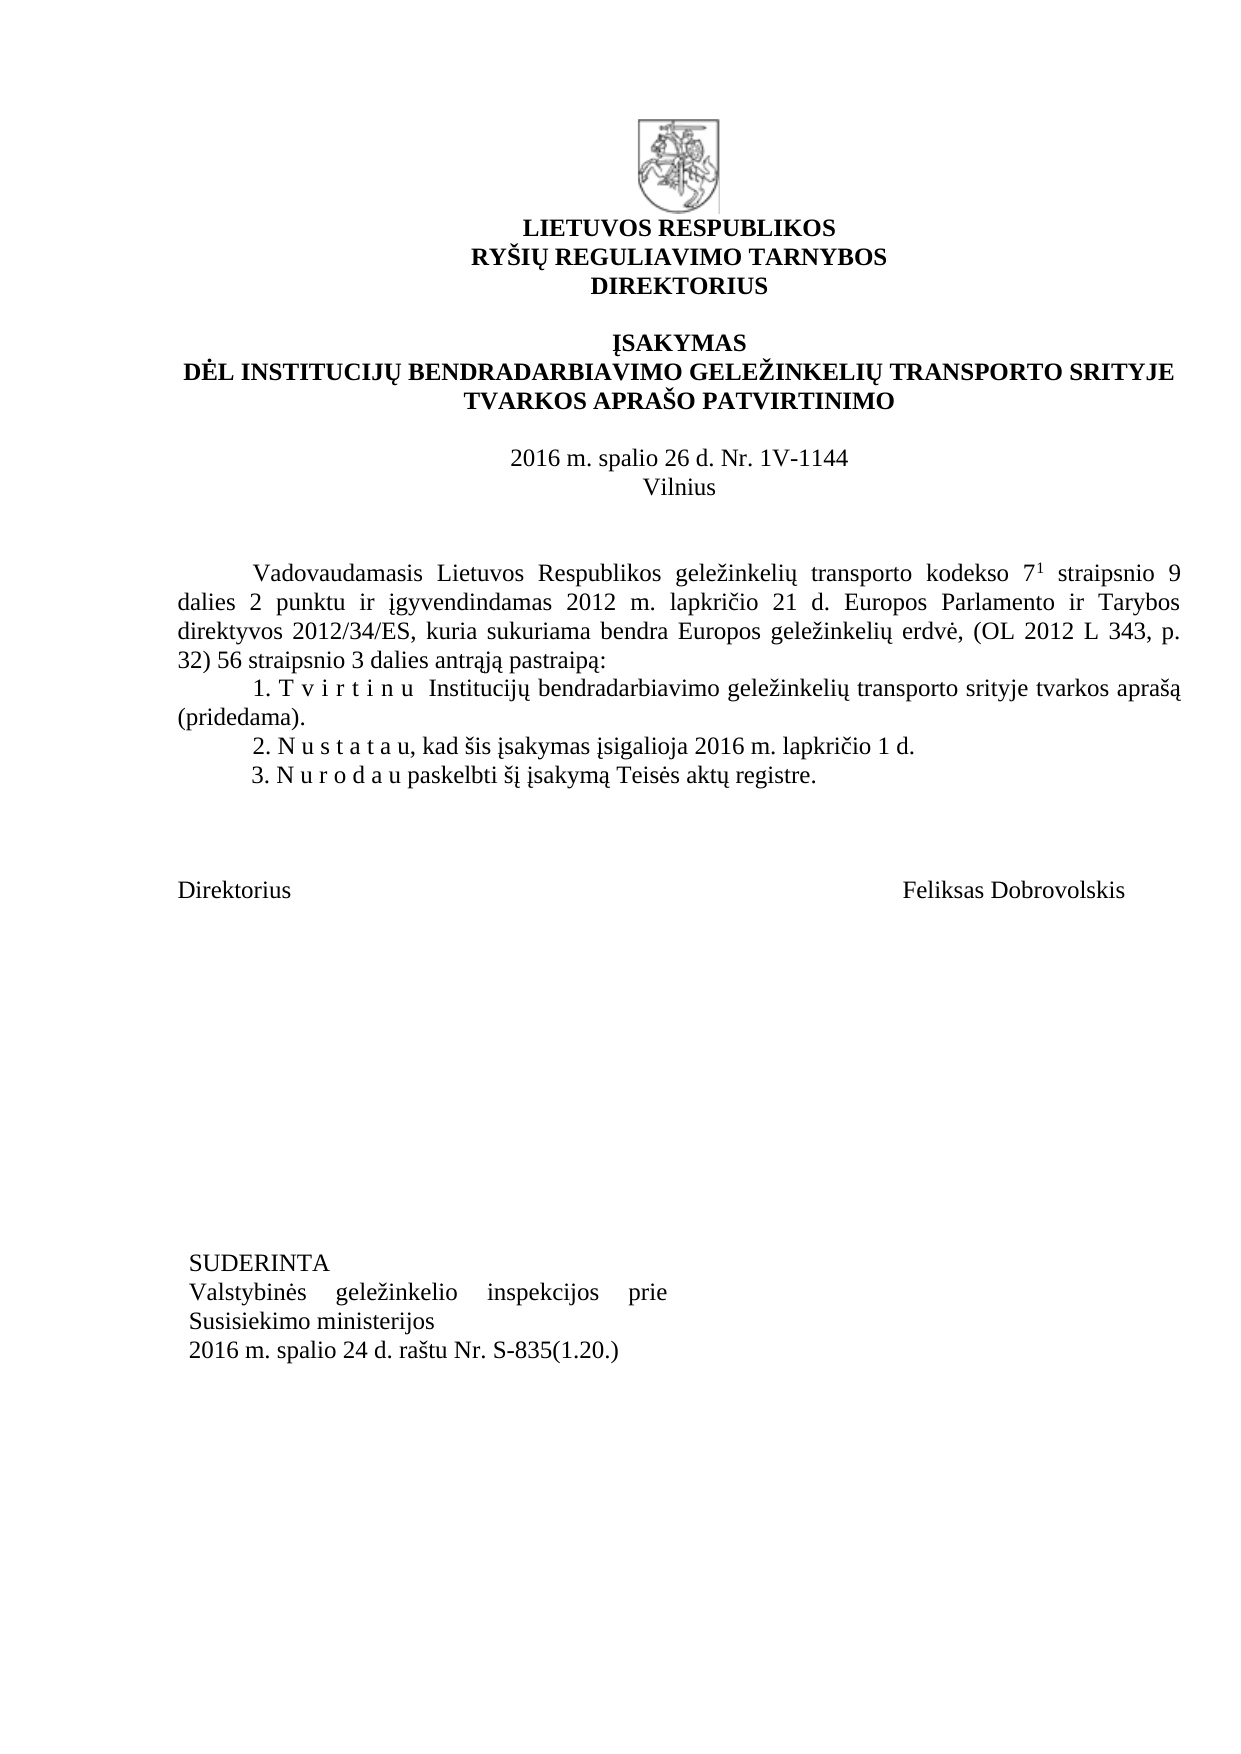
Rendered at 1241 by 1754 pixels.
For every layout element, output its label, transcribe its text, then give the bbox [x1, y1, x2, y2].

text RYŠIŲ REGULIAVIMO TARNYBOS [177, 242, 1181, 271]
text Vilnius [177, 472, 1181, 501]
text Vadovaudamasis Lietuvos Respublikos geležinkelių transporto kodekso 71 straipsnio 9 dalies 2 punktu ir įgyvendindamas 2012 m. lapkričio 21 d. Europos Parlamento ir Tarybos direktyvos 2012/34/ES, kuria sukuriama bendra Europos geležinkelių erdvė, (OL 2012 L 343, p. 32) 56 straipsnio 3 dalies antrąją pastraipą: [177, 558, 1181, 673]
text 3. N u r o d a u paskelbti šį įsakymą Teisės aktų registre. [177, 760, 1181, 788]
text DIREKTORIUS [177, 271, 1181, 300]
table_cell [177, 1364, 679, 1392]
text DĖL INSTITUCIJŲ bendradarbiavimo geležinkelių transporto SRITYJE tvarkos APRAŠO PATVIRTINIMO [177, 357, 1181, 415]
table_header SUDERINTA Valstybinės geležinkelio inspekcijos prie Susisiekimo ministerijos 2016 m. spalio 24 d. raštu Nr. S-835(1.20.) [177, 1249, 679, 1363]
table_cell [679, 1364, 1180, 1392]
text 2. N u s t a t a u, kad šis įsakymas įsigalioja 2016 m. lapkričio 1 d. [177, 731, 1181, 760]
text ĮSAKYMAS [177, 328, 1181, 357]
text 1. T v i r t i n u Institucijų bendradarbiavimo geležinkelių transporto srityje tvarkos aprašą (pridedama). [177, 673, 1181, 731]
text LIETUVOS RESPUBLIKOS [177, 213, 1181, 242]
text Direktorius Feliksas Dobrovolskis [177, 875, 1181, 903]
text 2016 m. spalio 26 d. Nr. 1V-1144 [177, 443, 1181, 472]
table_header [679, 1249, 1180, 1363]
